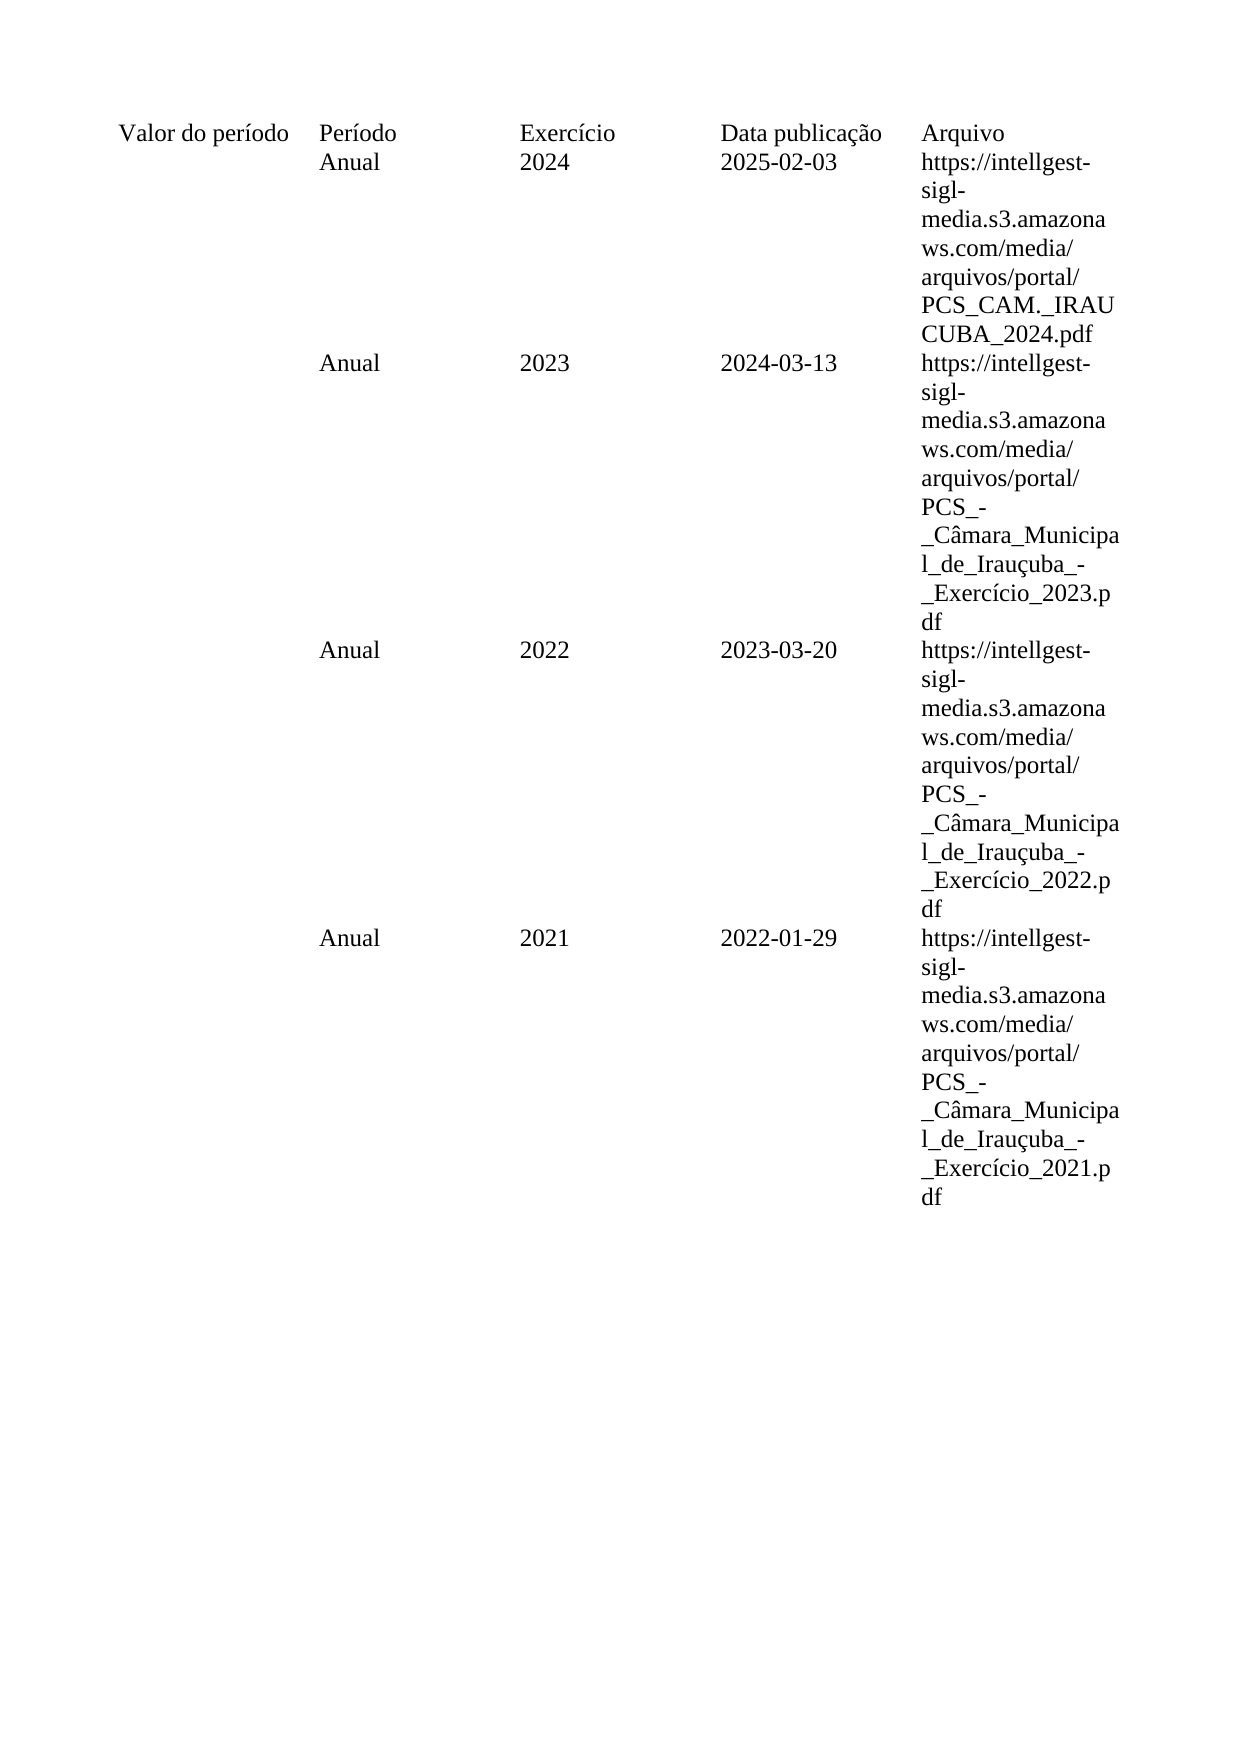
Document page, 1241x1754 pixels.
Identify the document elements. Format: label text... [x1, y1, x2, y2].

table_header Data publicação [720, 118, 921, 147]
table_cell 2023 [520, 348, 720, 636]
table_header Exercício [520, 118, 720, 147]
table_cell Anual [319, 636, 519, 923]
table_cell 2021 [520, 923, 720, 1211]
table_header Valor do período [118, 118, 319, 147]
table_cell [118, 147, 319, 348]
table_cell [118, 923, 319, 1211]
table_cell 2024-03-13 [720, 348, 921, 636]
table_cell https://intellgest-sigl-media.s3.amazonaws.com/media/arquivos/portal/PCS_-_Câmara_Municipal_de_Irauçuba_-_Exercício_2021.pdf [921, 923, 1122, 1211]
table_cell Anual [319, 348, 519, 636]
table_cell https://intellgest-sigl-media.s3.amazonaws.com/media/arquivos/portal/PCS_CAM._IRAUCUBA_2024.pdf [921, 147, 1122, 348]
table_cell [118, 348, 319, 636]
table_cell 2025-02-03 [720, 147, 921, 348]
table_header Período [319, 118, 519, 147]
table_header Arquivo [921, 118, 1122, 147]
table_cell 2023-03-20 [720, 636, 921, 923]
table_cell 2024 [520, 147, 720, 348]
table_cell Anual [319, 923, 519, 1211]
table_cell https://intellgest-sigl-media.s3.amazonaws.com/media/arquivos/portal/PCS_-_Câmara_Municipal_de_Irauçuba_-_Exercício_2023.pdf [921, 348, 1122, 636]
table_cell 2022 [520, 636, 720, 923]
table_cell [118, 636, 319, 923]
table_cell https://intellgest-sigl-media.s3.amazonaws.com/media/arquivos/portal/PCS_-_Câmara_Municipal_de_Irauçuba_-_Exercício_2022.pdf [921, 636, 1122, 923]
table_cell Anual [319, 147, 519, 348]
table_cell 2022-01-29 [720, 923, 921, 1211]
